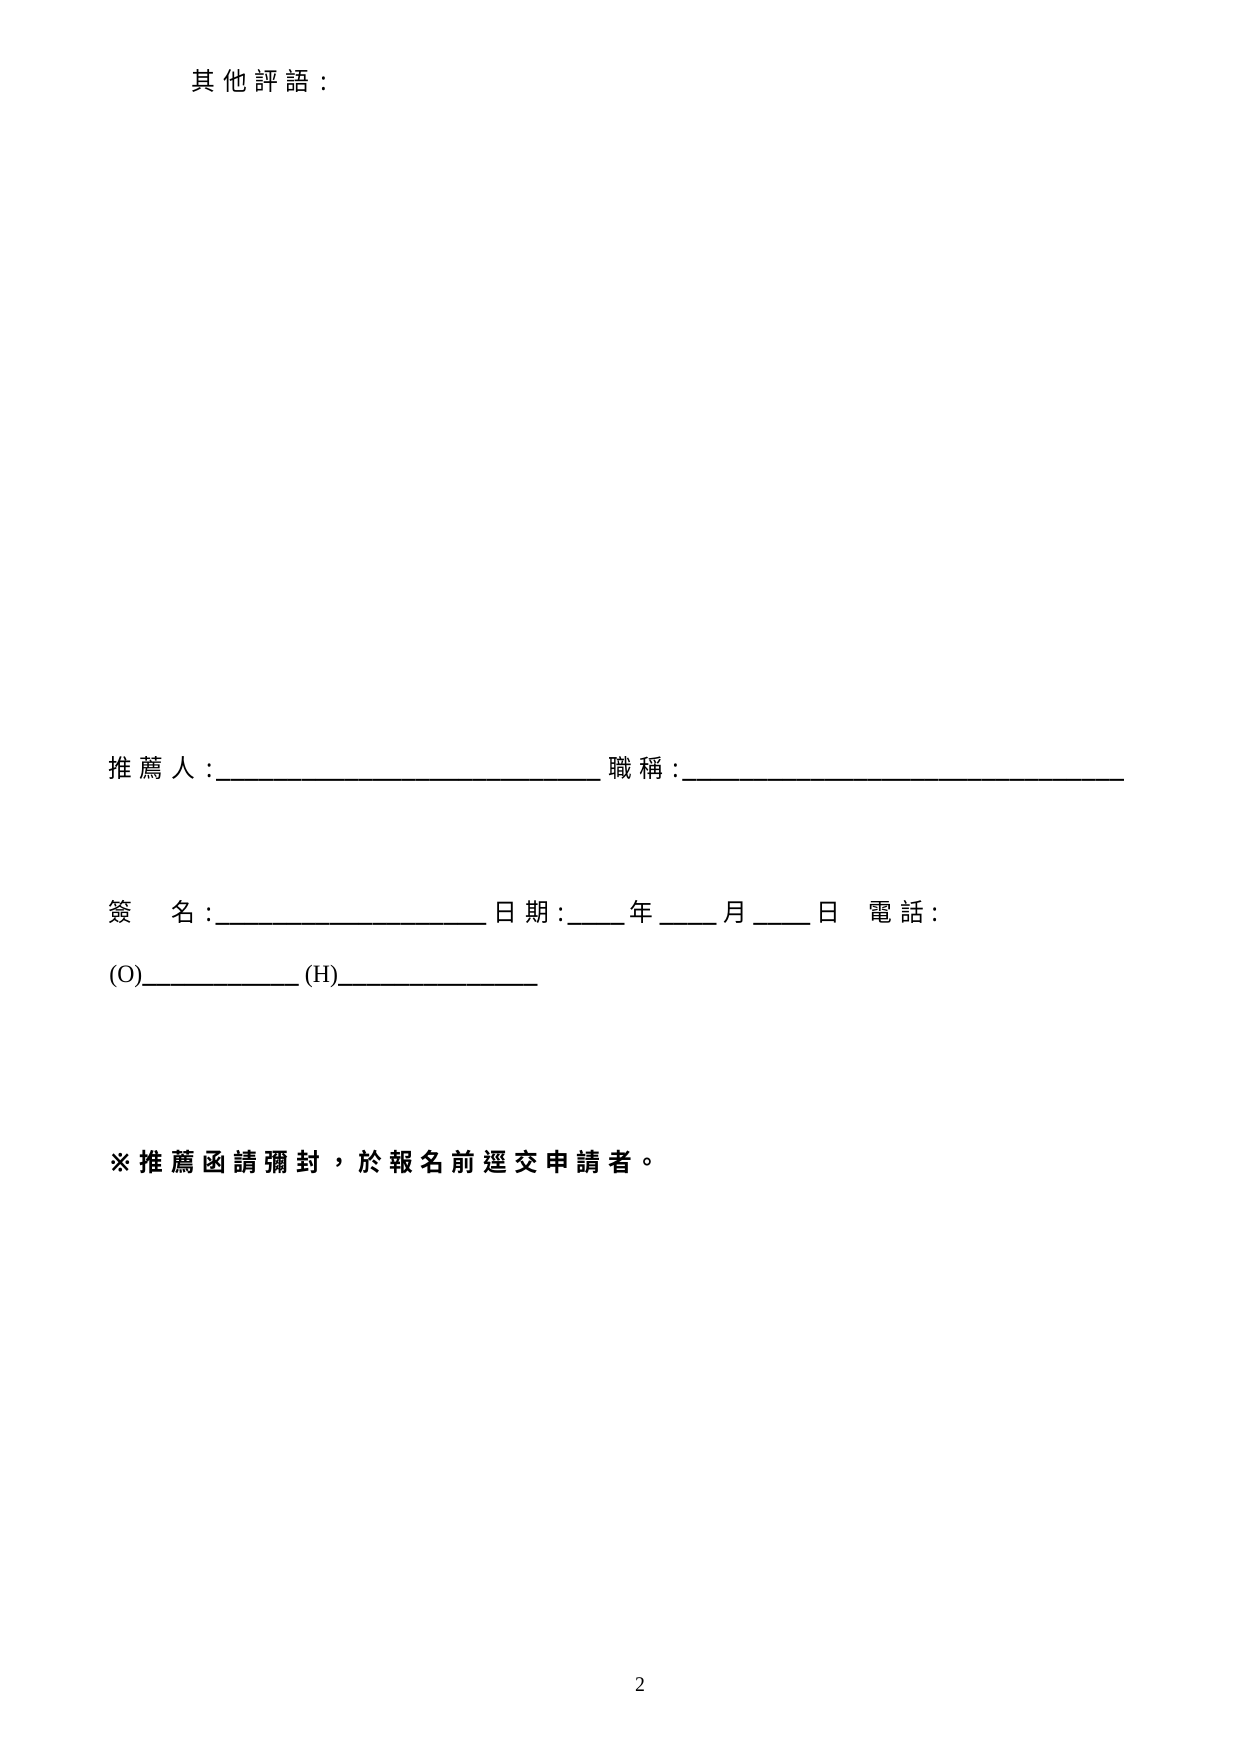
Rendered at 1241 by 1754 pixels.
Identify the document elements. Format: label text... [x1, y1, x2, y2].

text ※推薦函請彌封，於報名前逕交申請者。 [104, 1119, 1136, 1182]
text 其他評語: [182, 38, 1074, 100]
text 簽 名:___________________日期:____年____月____日 電話:(O)___________ (H)______________ [104, 869, 1130, 994]
text 推薦人:___________________________職稱:_______________________________ [104, 725, 1130, 788]
